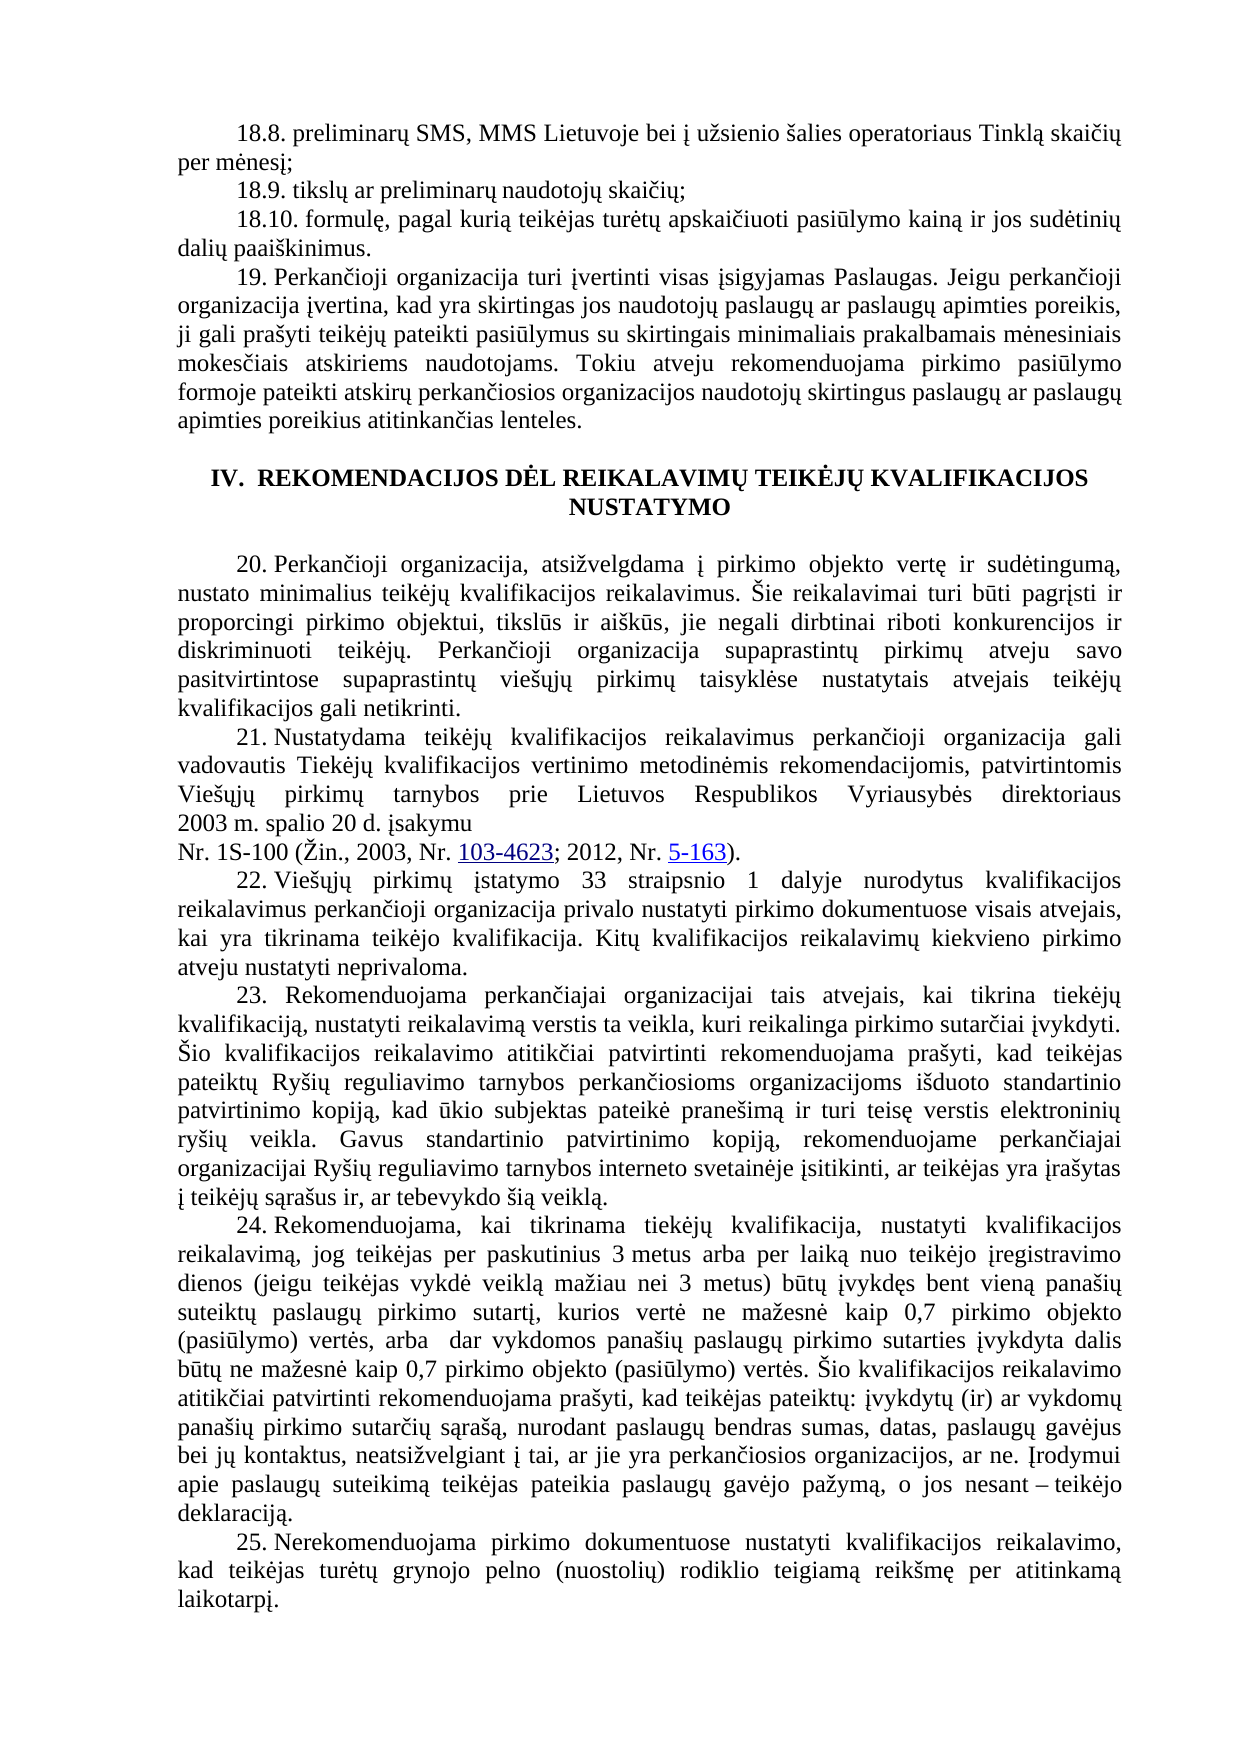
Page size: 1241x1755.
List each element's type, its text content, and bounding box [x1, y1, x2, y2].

text IV. REKOMENDACIJOS DĖL REIKALAVIMŲ TEIKĖJŲ KVALIFIKACIJOS NUSTATYMO [177, 463, 1122, 521]
text 25. Nerekomenduojama pirkimo dokumentuose nustatyti kvalifikacijos reikalavimo, kad teikėjas turėtų grynojo pelno (nuostolių) rodiklio teigiamą reikšmę per atitinkamą laikotarpį. [177, 1527, 1122, 1613]
text 23. Rekomenduojama perkančiajai organizacijai tais atvejais, kai tikrina tiekėjų kvalifikaciją, nustatyti reikalavimą verstis ta veikla, kuri reikalinga pirkimo sutarčiai įvykdyti. Šio kvalifikacijos reikalavimo atitikčiai patvirtinti rekomenduojama prašyti, kad teikėjas pateiktų Ryšių reguliavimo tarnybos perkančiosioms organizacijoms išduoto standartinio patvirtinimo kopiją, kad ūkio subjektas pateikė pranešimą ir turi teisę verstis elektroninių ryšių veikla. Gavus standartinio patvirtinimo kopiją, rekomenduojame perkančiajai organizacijai Ryšių reguliavimo tarnybos interneto svetainėje įsitikinti, ar teikėjas yra įrašytas į teikėjų sąrašus ir, ar tebevykdo šią veiklą. [177, 981, 1122, 1211]
text 18.9. tikslų ar preliminarų naudotojų skaičių; [177, 176, 1122, 204]
text 18.8. preliminarų SMS, MMS Lietuvoje bei į užsienio šalies operatoriaus Tinklą skaičių per mėnesį; [177, 118, 1122, 176]
text 19. Perkančioji organizacija turi įvertinti visas įsigyjamas Paslaugas. Jeigu perkančioji organizacija įvertina, kad yra skirtingas jos naudotojų paslaugų ar paslaugų apimties poreikis, ji gali prašyti teikėjų pateikti pasiūlymus su skirtingais minimaliais prakalbamais mėnesiniais mokesčiais atskiriems naudotojams. Tokiu atveju rekomenduojama pirkimo pasiūlymo formoje pateikti atskirų perkančiosios organizacijos naudotojų skirtingus paslaugų ar paslaugų apimties poreikius atitinkančias lenteles. [177, 262, 1122, 434]
text 18.10. formulę, pagal kurią teikėjas turėtų apskaičiuoti pasiūlymo kainą ir jos sudėtinių dalių paaiškinimus. [177, 204, 1122, 262]
text 21. Nustatydama teikėjų kvalifikacijos reikalavimus perkančioji organizacija gali vadovautis Tiekėjų kvalifikacijos vertinimo metodinėmis rekomendacijomis, patvirtintomis Viešųjų pirkimų tarnybos prie Lietuvos Respublikos Vyriausybės direktoriaus 2003 m. spalio 20 d. įsakymu Nr. 1S-100 (Žin., 2003, Nr. 103-4623; 2012, Nr. 5-163). [177, 722, 1122, 866]
text 20. Perkančioji organizacija, atsižvelgdama į pirkimo objekto vertę ir sudėtingumą, nustato minimalius teikėjų kvalifikacijos reikalavimus. Šie reikalavimai turi būti pagrįsti ir proporcingi pirkimo objektui, tikslūs ir aiškūs, jie negali dirbtinai riboti konkurencijos ir diskriminuoti teikėjų. Perkančioji organizacija supaprastintų pirkimų atveju savo pasitvirtintose supaprastintų viešųjų pirkimų taisyklėse nustatytais atvejais teikėjų kvalifikacijos gali netikrinti. [177, 549, 1122, 722]
text 24. Rekomenduojama, kai tikrinama tiekėjų kvalifikacija, nustatyti kvalifikacijos reikalavimą, jog teikėjas per paskutinius 3 metus arba per laiką nuo teikėjo įregistravimo dienos (jeigu teikėjas vykdė veiklą mažiau nei 3 metus) būtų įvykdęs bent vieną panašių suteiktų paslaugų pirkimo sutartį, kurios vertė ne mažesnė kaip 0,7 pirkimo objekto (pasiūlymo) vertės, arba dar vykdomos panašių paslaugų pirkimo sutarties įvykdyta dalis būtų ne mažesnė kaip 0,7 pirkimo objekto (pasiūlymo) vertės. Šio kvalifikacijos reikalavimo atitikčiai patvirtinti rekomenduojama prašyti, kad teikėjas pateiktų: įvykdytų (ir) ar vykdomų panašių pirkimo sutarčių sąrašą, nurodant paslaugų bendras sumas, datas, paslaugų gavėjus bei jų kontaktus, neatsižvelgiant į tai, ar jie yra perkančiosios organizacijos, ar ne. Įrodymui apie paslaugų suteikimą teikėjas pateikia paslaugų gavėjo pažymą, o jos nesant – teikėjo deklaraciją. [177, 1211, 1122, 1527]
text 22. Viešųjų pirkimų įstatymo 33 straipsnio 1 dalyje nurodytus kvalifikacijos reikalavimus perkančioji organizacija privalo nustatyti pirkimo dokumentuose visais atvejais, kai yra tikrinama teikėjo kvalifikacija. Kitų kvalifikacijos reikalavimų kiekvieno pirkimo atveju nustatyti neprivaloma. [177, 866, 1122, 981]
